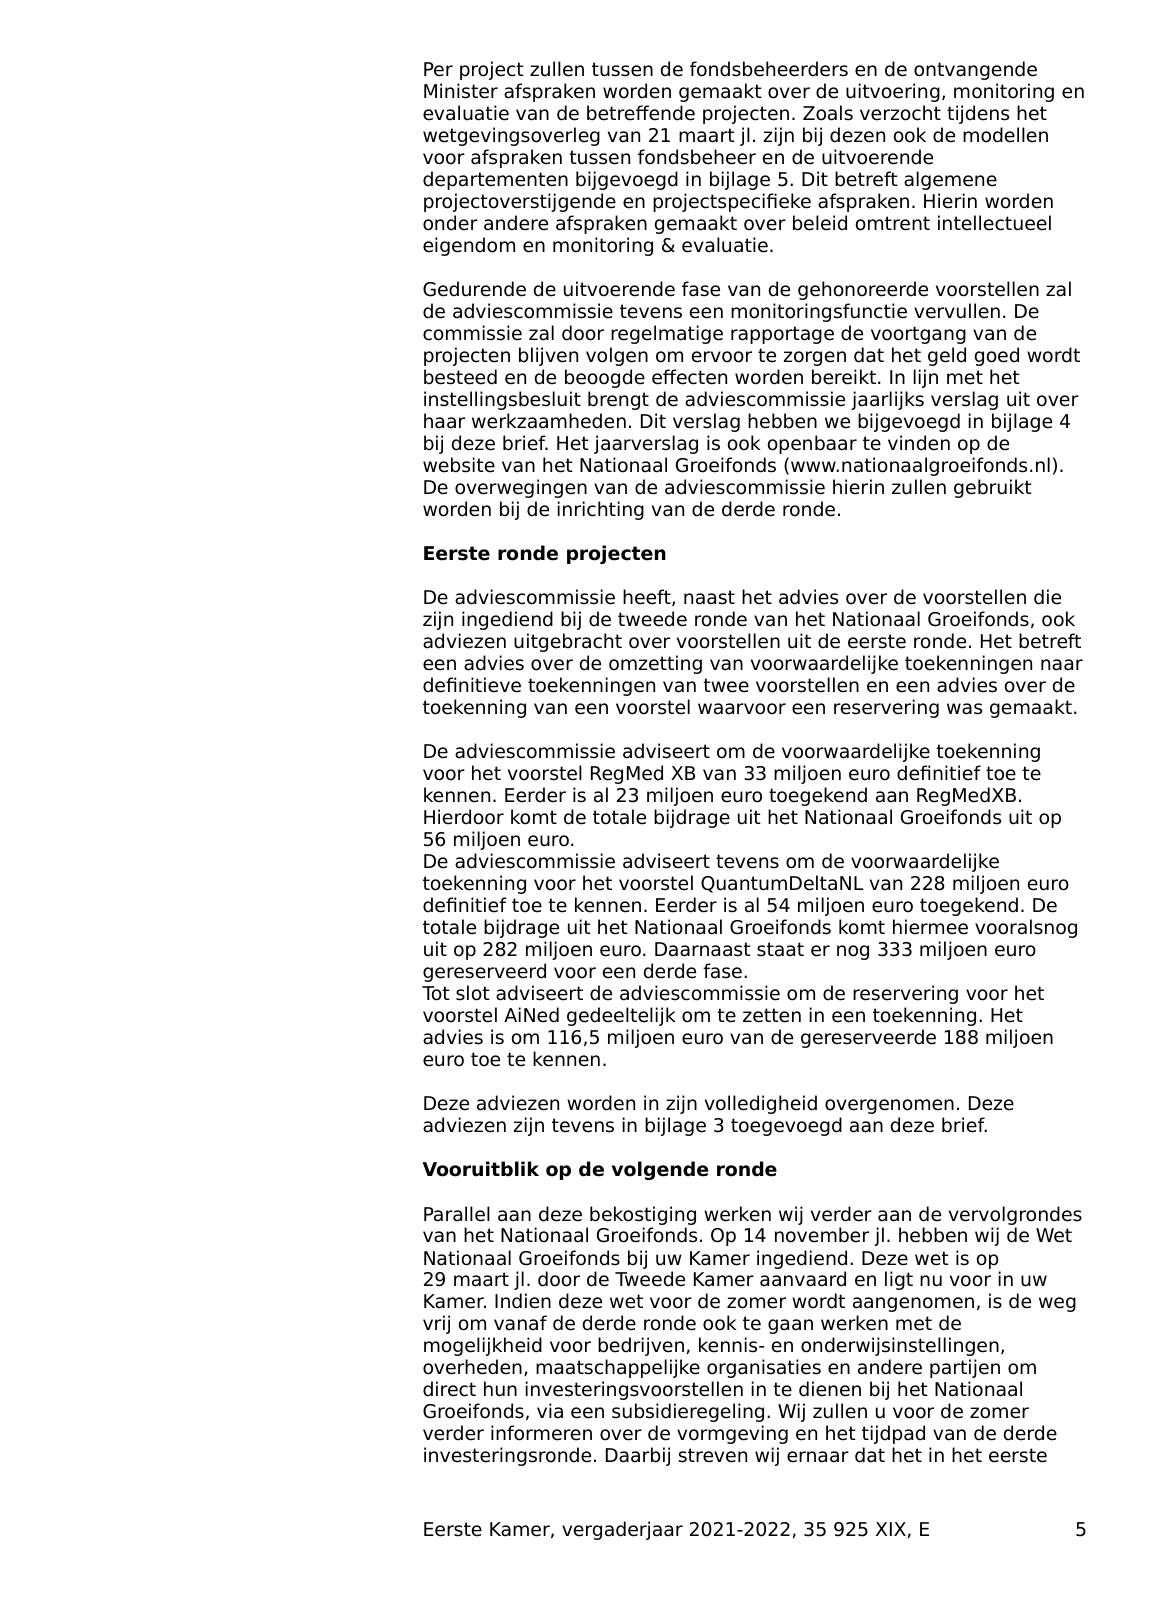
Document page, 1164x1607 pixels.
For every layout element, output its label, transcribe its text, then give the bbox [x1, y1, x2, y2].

text Deze adviezen worden in zijn volledigheid overgenomen. Deze adviezen zijn tevens in bijlage 3 toegevoegd aan deze brief. [422, 1093, 1087, 1137]
text De adviescommissie adviseert om de voorwaardelijke toekenning voor het voorstel RegMed XB van 33 miljoen euro definitief toe te kennen. Eerder is al 23 miljoen euro toegekend aan RegMedXB. Hierdoor komt de totale bijdrage uit het Nationaal Groeifonds uit op 56 miljoen euro. [422, 741, 1087, 851]
text De adviescommissie adviseert tevens om de voorwaardelijke toekenning voor het voorstel QuantumDeltaNL van 228 miljoen euro definitief toe te kennen. Eerder is al 54 miljoen euro toegekend. De totale bijdrage uit het Nationaal Groeifonds komt hiermee vooralsnog uit op 282 miljoen euro. Daarnaast staat er nog 333 miljoen euro gereserveerd voor een derde fase. [422, 851, 1087, 983]
text Parallel aan deze bekostiging werken wij verder aan de vervolgrondes van het Nationaal Groeifonds. Op 14 november jl. hebben wij de Wet Nationaal Groeifonds bij uw Kamer ingediend. Deze wet is op 29 maart jl. door de Tweede Kamer aanvaard en ligt nu voor in uw Kamer. Indien deze wet voor de zomer wordt aangenomen, is de weg vrij om vanaf de derde ronde ook te gaan werken met de mogelijkheid voor bedrijven, kennis- en onderwijsinstellingen, overheden, maatschappelijke organisaties en andere partijen om direct hun investeringsvoorstellen in te dienen bij het Nationaal Groeifonds, via een subsidieregeling. Wij zullen u voor de zomer verder informeren over de vormgeving en het tijdpad van de derde investeringsronde. Daarbij streven wij ernaar dat het in het eerste [422, 1203, 1087, 1467]
text De adviescommissie heeft, naast het advies over de voorstellen die zijn ingediend bij de tweede ronde van het Nationaal Groeifonds, ook adviezen uitgebracht over voorstellen uit de eerste ronde. Het betreft een advies over de omzetting van voorwaardelijke toekenningen naar definitieve toekenningen van twee voorstellen en een advies over de toekenning van een voorstel waarvoor een reservering was gemaakt. [422, 587, 1087, 719]
text Tot slot adviseert de adviescommissie om de reservering voor het voorstel AiNed gedeeltelijk om te zetten in een toekenning. Het advies is om 116,5 miljoen euro van de gereserveerde 188 miljoen euro toe te kennen. [422, 983, 1087, 1071]
text Gedurende de uitvoerende fase van de gehonoreerde voorstellen zal de adviescommissie tevens een monitoringsfunctie vervullen. De commissie zal door regelmatige rapportage de voortgang van de projecten blijven volgen om ervoor te zorgen dat het geld goed wordt besteed en de beoogde effecten worden bereikt. In lijn met het instellingsbesluit brengt de adviescommissie jaarlijks verslag uit over haar werkzaamheden. Dit verslag hebben we bijgevoegd in bijlage 4 bij deze brief. Het jaarverslag is ook openbaar te vinden op de website van het Nationaal Groeifonds (www.nationaalgroeifonds.nl). De overwegingen van de adviescommissie hierin zullen gebruikt worden bij de inrichting van de derde ronde. [422, 279, 1087, 521]
subtitle Vooruitblik op de volgende ronde [422, 1159, 1087, 1181]
text Per project zullen tussen de fondsbeheerders en de ontvangende Minister afspraken worden gemaakt over de uitvoering, monitoring en evaluatie van de betreffende projecten. Zoals verzocht tijdens het wetgevingsoverleg van 21 maart jl. zijn bij dezen ook de modellen voor afspraken tussen fondsbeheer en de uitvoerende departementen bijgevoegd in bijlage 5. Dit betreft algemene projectoverstijgende en projectspecifieke afspraken. Hierin worden onder andere afspraken gemaakt over beleid omtrent intellectueel eigendom en monitoring & evaluatie. [422, 59, 1087, 257]
subtitle Eerste ronde projecten [422, 543, 1087, 565]
